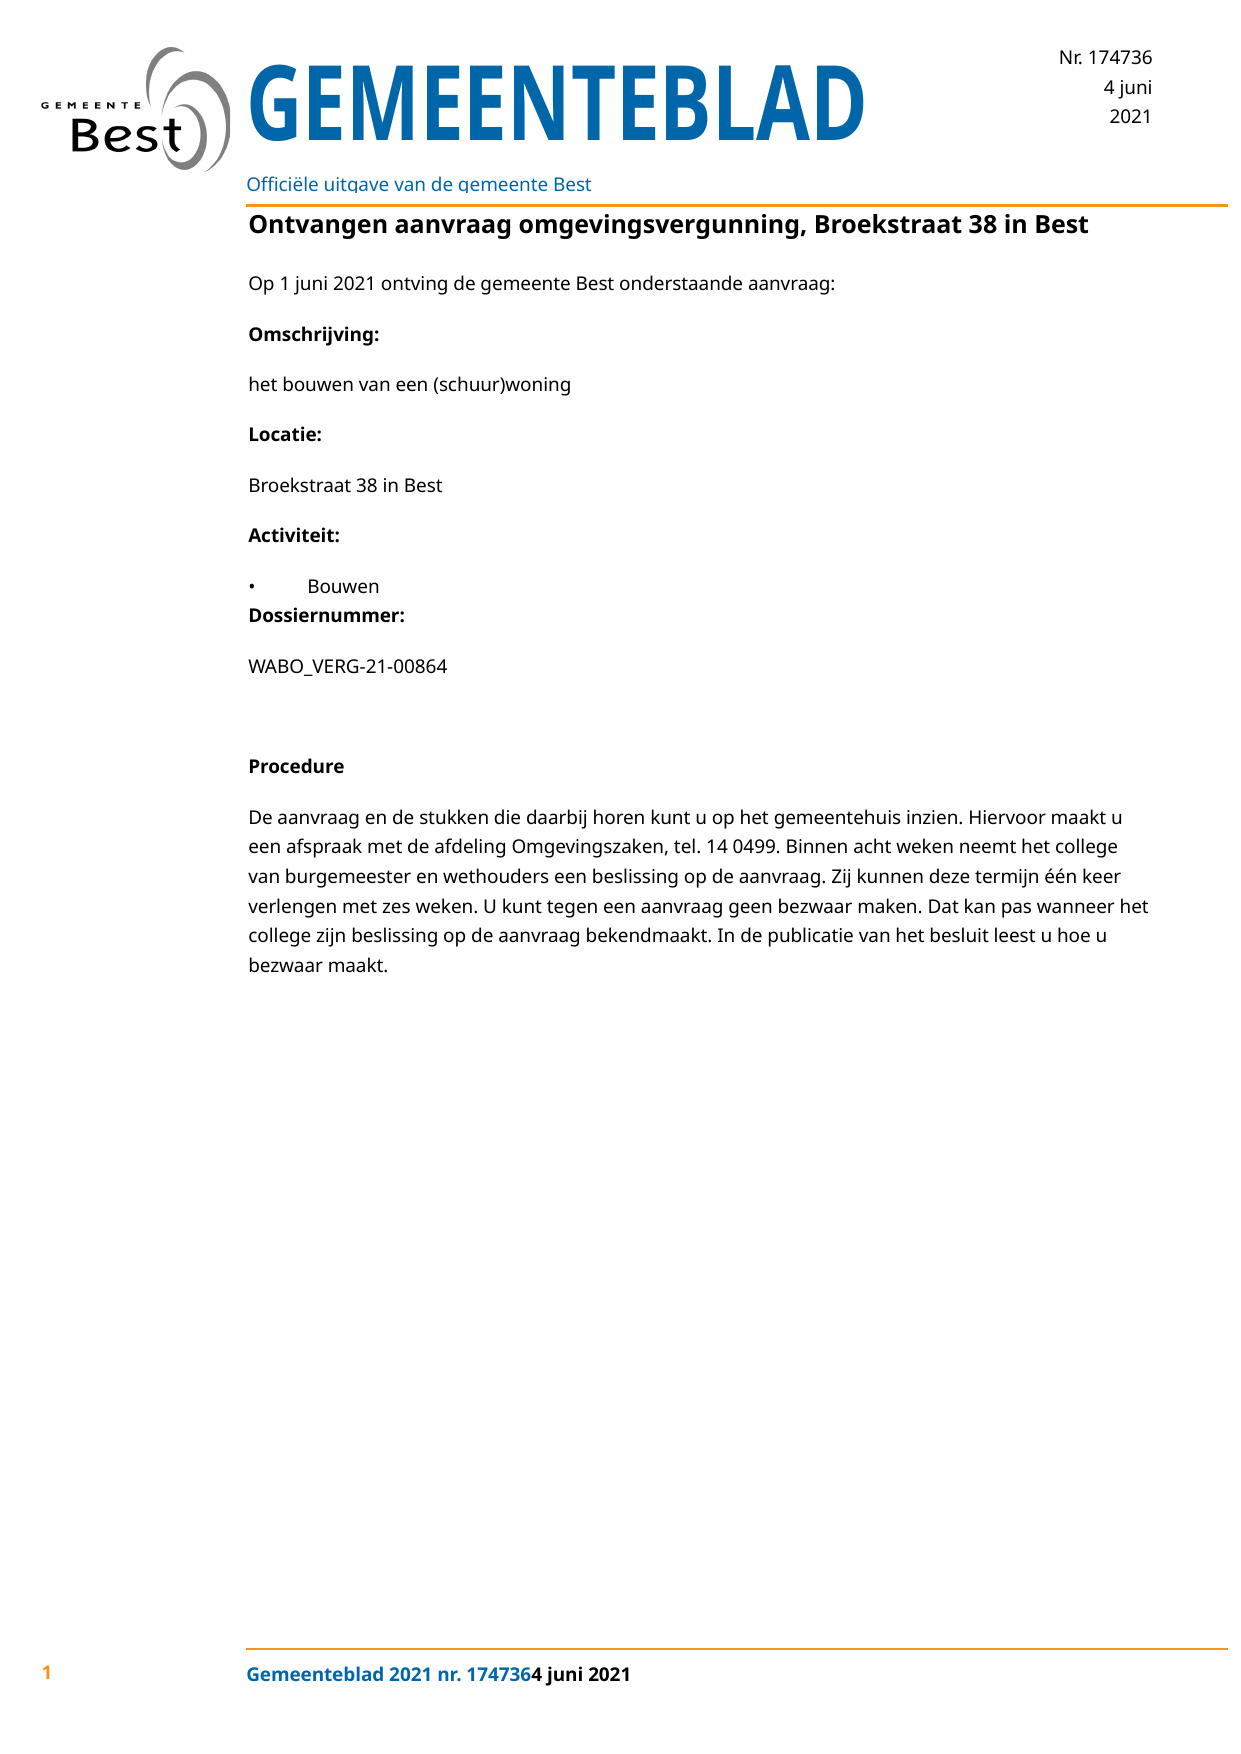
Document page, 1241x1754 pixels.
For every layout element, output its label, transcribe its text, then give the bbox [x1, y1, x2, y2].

text WABO_VERG-21-00864 [248, 653, 1152, 678]
picture [41, 47, 231, 172]
text De aanvraag en de stukken die daarbij horen kunt u op het gemeentehuis inzien. Hiervoor maakt u een afspraak met de afdeling Omgevingszaken, tel. 14 0499. Binnen acht weken neemt het college van burgemeester en wethouders een beslissing op de aanvraag. Zij kunnen deze termijn één keer verlengen met zes weken. U kunt tegen een aanvraag geen bezwaar maken. Dat kan pas wanneer het college zijn beslissing op de aanvraag bekendmaakt. In de publicatie van het besluit leest u hoe u bezwaar maakt. [248, 804, 1152, 978]
text Broekstraat 38 in Best [248, 472, 1152, 498]
text Ontvangen aanvraag omgevingsvergunning, Broekstraat 38 in Best [248, 207, 1152, 241]
text het bouwen van een (schuur)woning [248, 371, 1152, 397]
list Bouwen [248, 573, 1152, 598]
text Omschrijving: [248, 321, 1152, 346]
text Op 1 juni 2021 ontving de gemeente Best onderstaande aanvraag: [248, 270, 1152, 296]
text Locatie: [248, 422, 1152, 447]
text Dossiernummer: [248, 602, 1152, 628]
text Activiteit: [248, 522, 1152, 548]
text Procedure [248, 754, 1152, 779]
